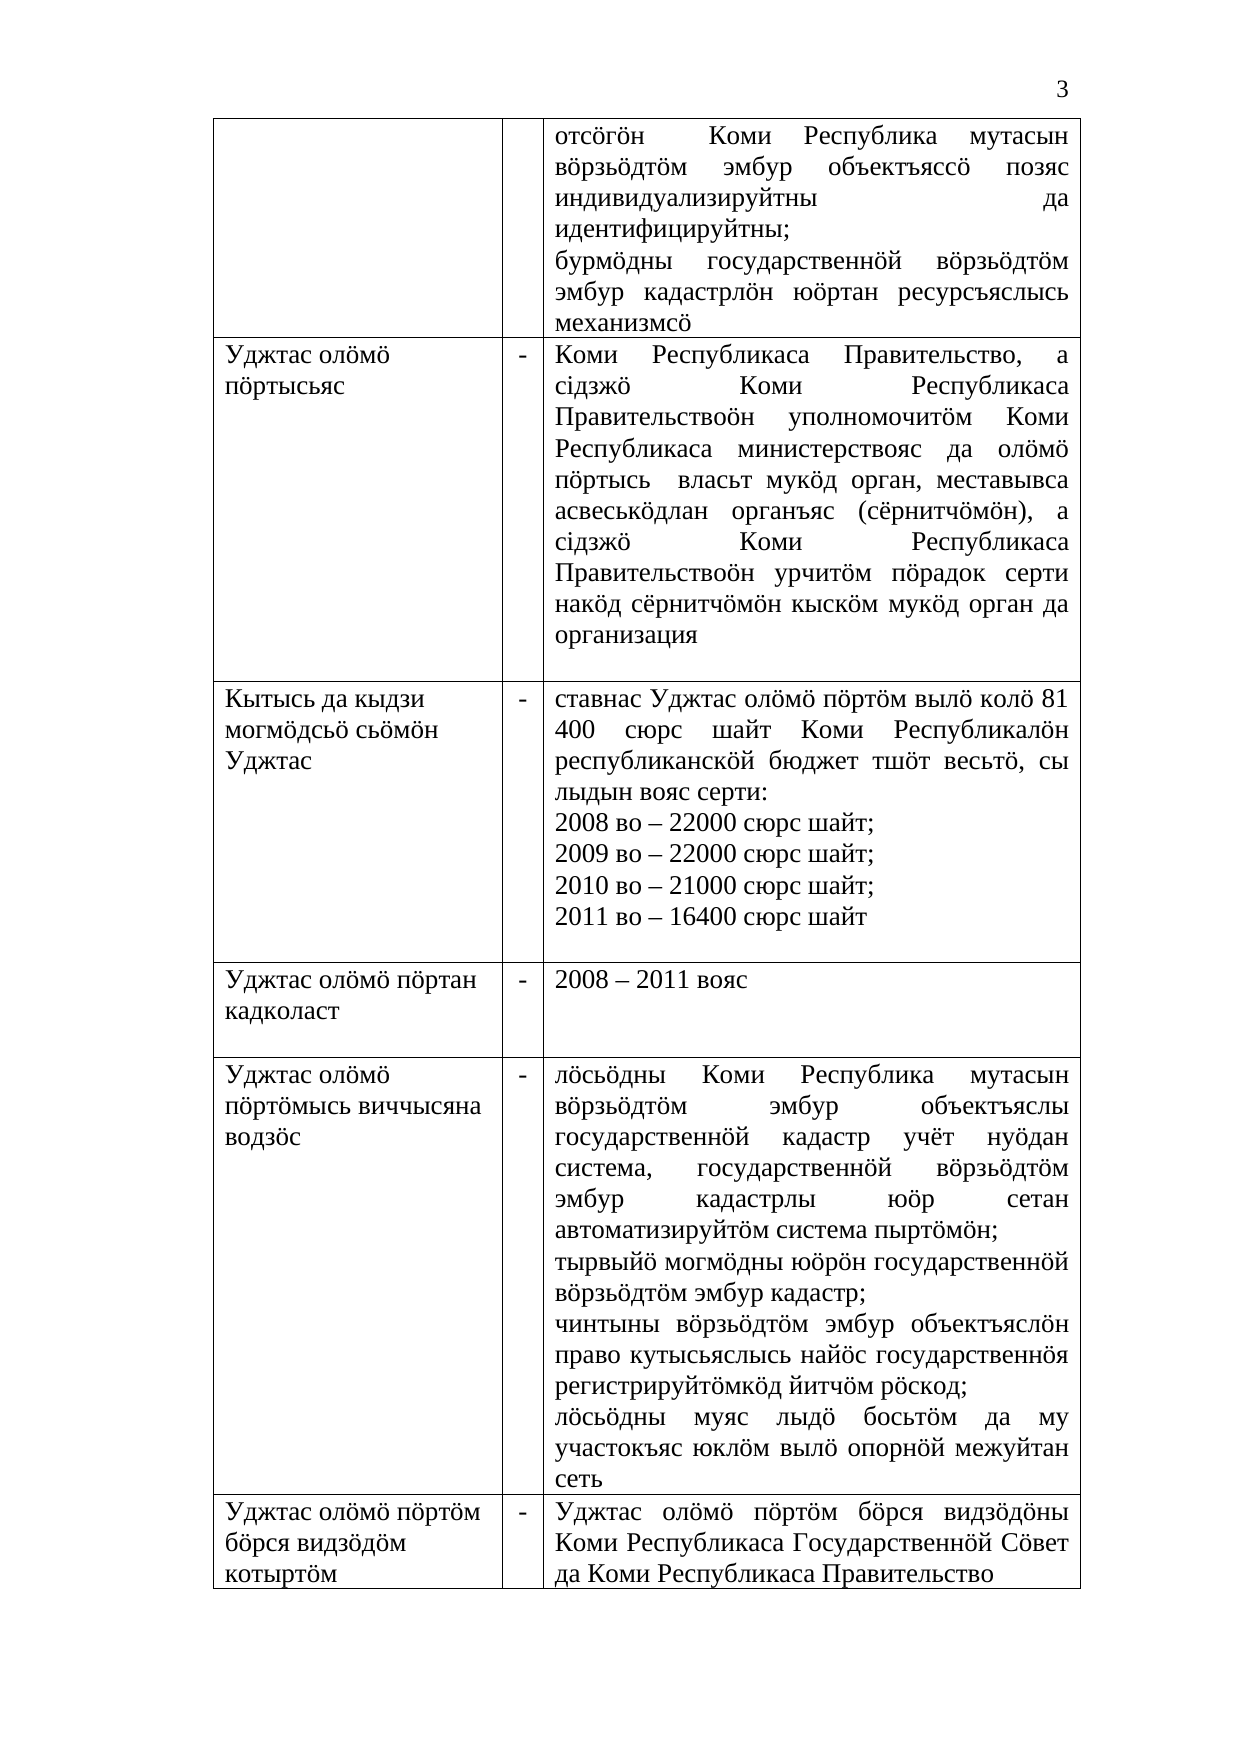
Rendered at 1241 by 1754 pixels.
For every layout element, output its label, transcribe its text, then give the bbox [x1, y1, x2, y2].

table_cell - [503, 119, 543, 337]
table_cell - [503, 1058, 543, 1494]
table_cell ставнас Уджтас олöмö пöртöм вылö колö 81 400 сюрс шайт Коми Республикалöн республиканскöй бюджет тшöт весьтö, сы лыдын вояс серти: 2008 во – 22000 сюрс шайт; 2009 во – 22000 сюрс шайт; 2010 во – 21000 сюрс шайт; 2011 во – 16400 сюрс шайт [544, 682, 1080, 962]
table_cell - [503, 682, 543, 962]
table_cell Уджтас олöмö пöртöм бöрся видзöдöны Коми Республикаса Государственнöй Сöвет да Коми Республикаса Правительство [544, 1495, 1080, 1588]
table_cell Уджтас олöмö пöртöм бöрся видзöдöм котыртöм [214, 1495, 502, 1588]
table_cell - [503, 963, 543, 1057]
table_cell Уджтас олöмö пöртöмысь виччысяна водзöс [214, 1058, 502, 1494]
table_cell Коми Республикаса Правительство, а сідзжö Коми Республикаса Правительствоöн уполномочитöм Коми Республикаса министерствояс да олöмö пöртысь власьт мукöд орган, меставывса асвеськöдлан органъяс (сёрнитчöмöн), а сідзжö Коми Республикаса Правительствоöн урчитöм пöрадок серти накöд сёрнитчöмöн кыскöм мукöд орган да организация [544, 338, 1080, 681]
table_cell - [503, 1495, 543, 1588]
table_cell 2008 – 2011 вояс [544, 963, 1080, 1057]
table_cell лöсьöдны Коми Республика мутасын вöрзьöдтöм эмбур объектъяслы государственнöй кадастр учёт нуöдан система, государственнöй вöрзьöдтöм эмбур кадастрлы юöр сетан автоматизируйтöм система пыртöмöн; тырвыйö могмöдны юöрöн государственнöй вöрзьöдтöм эмбур кадастр; чинтыны вöрзьöдтöм эмбур объектъяслöн право кутысьяслысь найöс государственнöя регистрируйтöмкöд йитчöм рöскод; лöсьöдны муяс лыдö босьтöм да му участокъяс юклöм вылö опорнöй межуйтан сеть [544, 1058, 1080, 1494]
table_cell [214, 119, 502, 337]
table_cell Кытысь да кыдзи могмöдсьö сьöмöн Уджтас [214, 682, 502, 962]
table_cell - [503, 338, 543, 681]
table_cell отсöгöн Коми Республика мутасын вöрзьöдтöм эмбур объектъяссö позяс индивидуализируйтны да идентифицируйтны; бурмöдны государственнöй вöрзьöдтöм эмбур кадастрлöн юöртан ресурсъяслысь механизмсö [544, 119, 1080, 337]
table_cell Уджтас олöмö пöртысьяс [214, 338, 502, 681]
table_cell Уджтас олöмö пöртан кадколаст [214, 963, 502, 1057]
